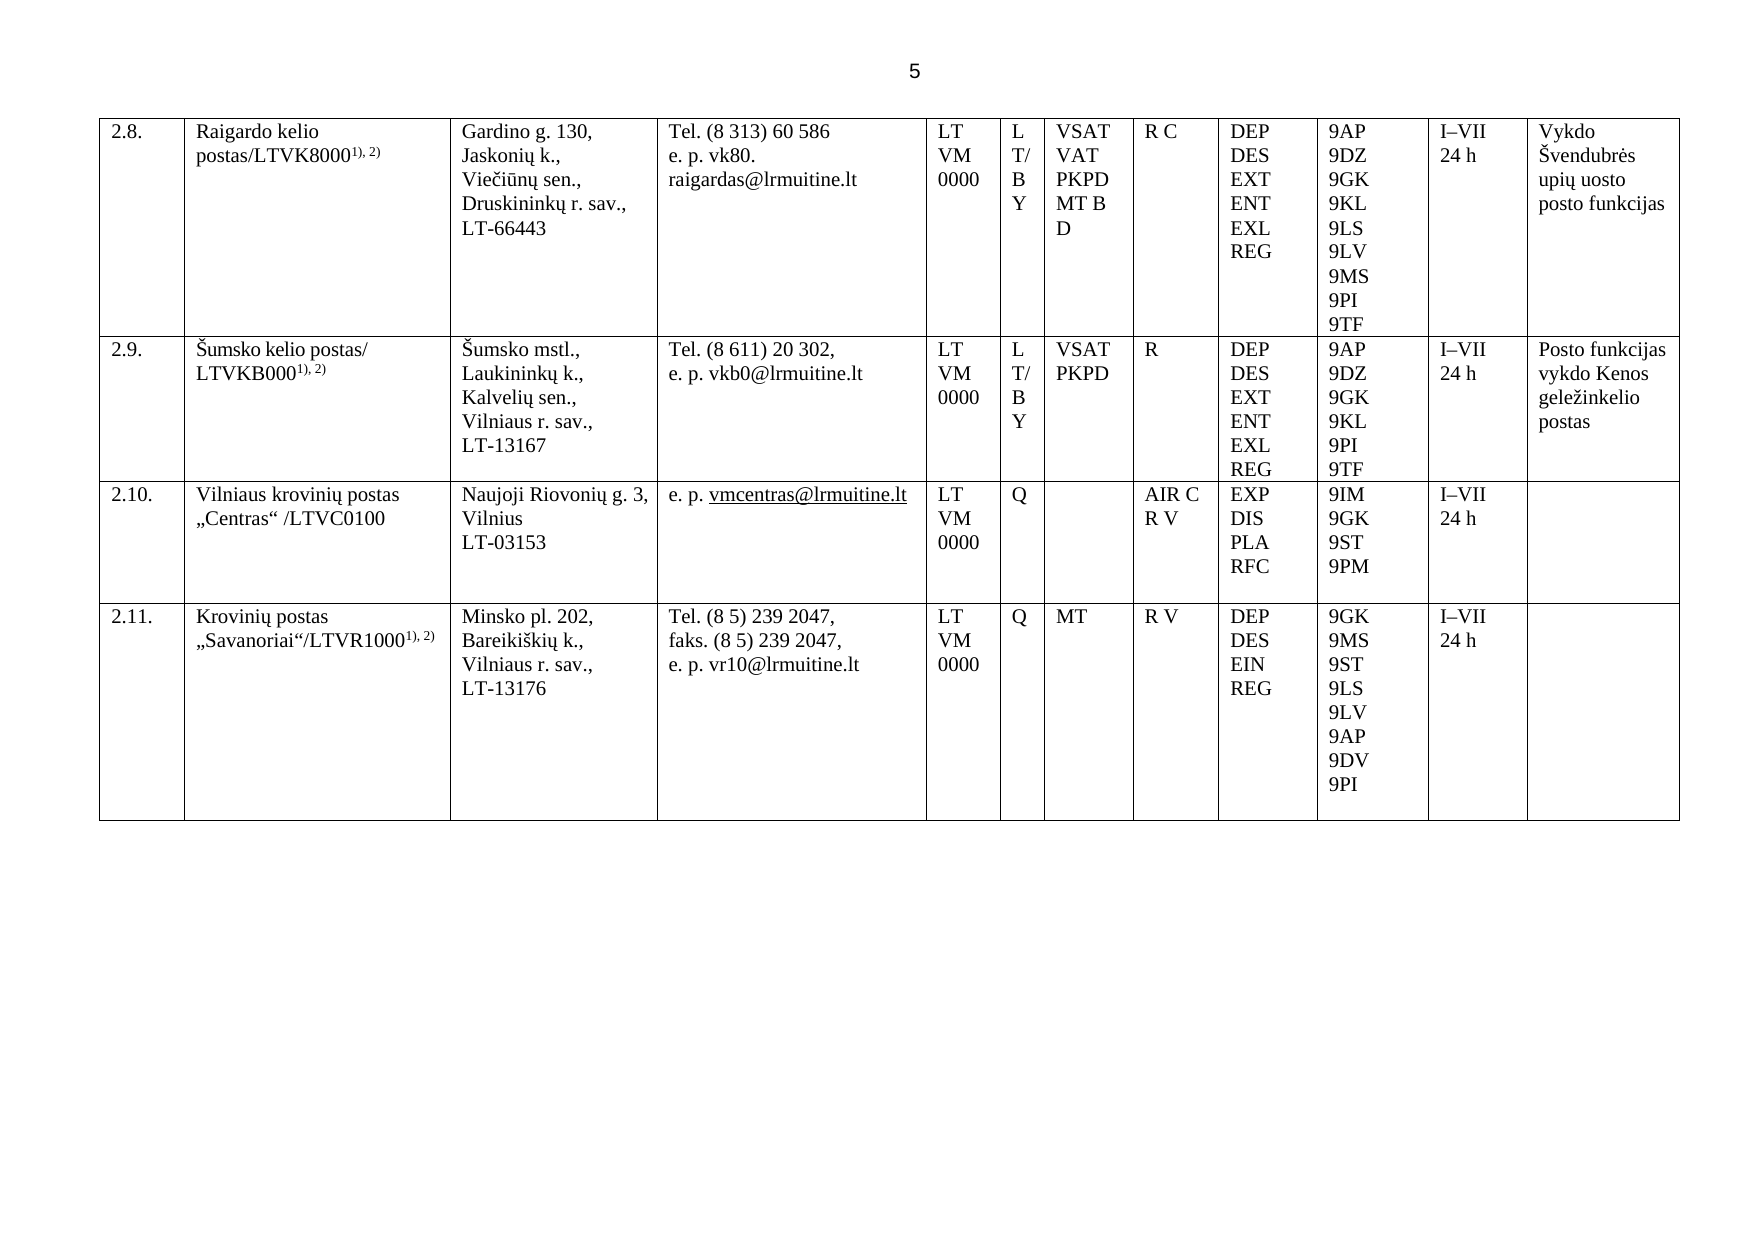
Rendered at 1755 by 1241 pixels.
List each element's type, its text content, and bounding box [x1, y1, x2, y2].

table_cell [1528, 604, 1679, 820]
table_cell LT VM 0000 [927, 482, 1000, 602]
table_cell LT/BY [1001, 337, 1044, 481]
table_cell I–VII 24 h [1429, 604, 1527, 820]
table_cell DEP DES EXT ENT EXL REG [1219, 119, 1317, 336]
table_cell EXP DIS PLA RFC [1219, 482, 1317, 602]
table_cell 9AP 9DZ 9GK 9KL 9LS 9LV 9MS 9PI 9TF [1318, 119, 1428, 336]
table_cell Gardino g. 130, Jaskonių k., Viečiūnų sen., Druskininkų r. sav., LT-66443 [451, 119, 657, 336]
table_cell Minsko pl. 202, Bareikiškių k., Vilniaus r. sav., LT-13176 [451, 604, 657, 820]
table_cell Q [1001, 604, 1044, 820]
table_cell Vykdo Švendubrės upių uosto posto funkcijas [1528, 119, 1679, 336]
table_cell 9GK 9MS 9ST 9LS 9LV 9AP 9DV 9PI [1318, 604, 1428, 820]
table_cell Tel. (8 313) 60 586 e. p. vk80. raigardas@lrmuitine.lt [658, 119, 926, 336]
table_cell [1528, 482, 1679, 602]
table_cell LT VM 0000 [927, 119, 1000, 336]
table_cell 2.10. [100, 482, 184, 602]
table_cell AIR C R V [1134, 482, 1218, 602]
table_cell Raigardo kelio postas/LTVK80001), 2) [185, 119, 450, 336]
table_cell Šumsko kelio postas/ LTVKB0001), 2) [185, 337, 450, 481]
table_cell I–VII 24 h [1429, 337, 1527, 481]
table_cell LT VM 0000 [927, 604, 1000, 820]
table_cell Naujoji Riovonių g. 3, Vilnius LT-03153 [451, 482, 657, 602]
table_cell MT [1045, 604, 1133, 820]
table_cell 9IM 9GK 9ST 9PM [1318, 482, 1428, 602]
table_cell Posto funkcijas vykdo Kenos geležinkelio postas [1528, 337, 1679, 481]
table_cell LT VM 0000 [927, 337, 1000, 481]
table_cell 2.11. [100, 604, 184, 820]
table_cell VSAT VAT PKPD MT B D [1045, 119, 1133, 336]
table_cell e. p. vmcentras@lrmuitine.lt [658, 482, 926, 602]
table_cell VSAT PKPD [1045, 337, 1133, 481]
table_cell R V [1134, 604, 1218, 820]
table_cell R [1134, 337, 1218, 481]
table_cell 9AP 9DZ 9GK 9KL 9PI 9TF [1318, 337, 1428, 481]
table_cell I–VII 24 h [1429, 482, 1527, 602]
table_cell DEP DES EIN REG [1219, 604, 1317, 820]
table_cell Tel. (8 611) 20 302, e. p. vkb0@lrmuitine.lt [658, 337, 926, 481]
table_cell 2.8. [100, 119, 184, 336]
table_cell I–VII 24 h [1429, 119, 1527, 336]
table_cell [1045, 482, 1133, 602]
table_cell R C [1134, 119, 1218, 336]
table_cell Krovinių postas „Savanoriai“/LTVR10001), 2) [185, 604, 450, 820]
table_cell Šumsko mstl., Laukininkų k., Kalvelių sen., Vilniaus r. sav., LT-13167 [451, 337, 657, 481]
table_cell Q [1001, 482, 1044, 602]
table_cell LT/BY [1001, 119, 1044, 336]
table_cell DEP DES EXT ENT EXL REG [1219, 337, 1317, 481]
table_cell Vilniaus krovinių postas „Centras“ /LTVC0100 [185, 482, 450, 602]
table_cell 2.9. [100, 337, 184, 481]
table_cell Tel. (8 5) 239 2047, faks. (8 5) 239 2047, e. p. vr10@lrmuitine.lt [658, 604, 926, 820]
